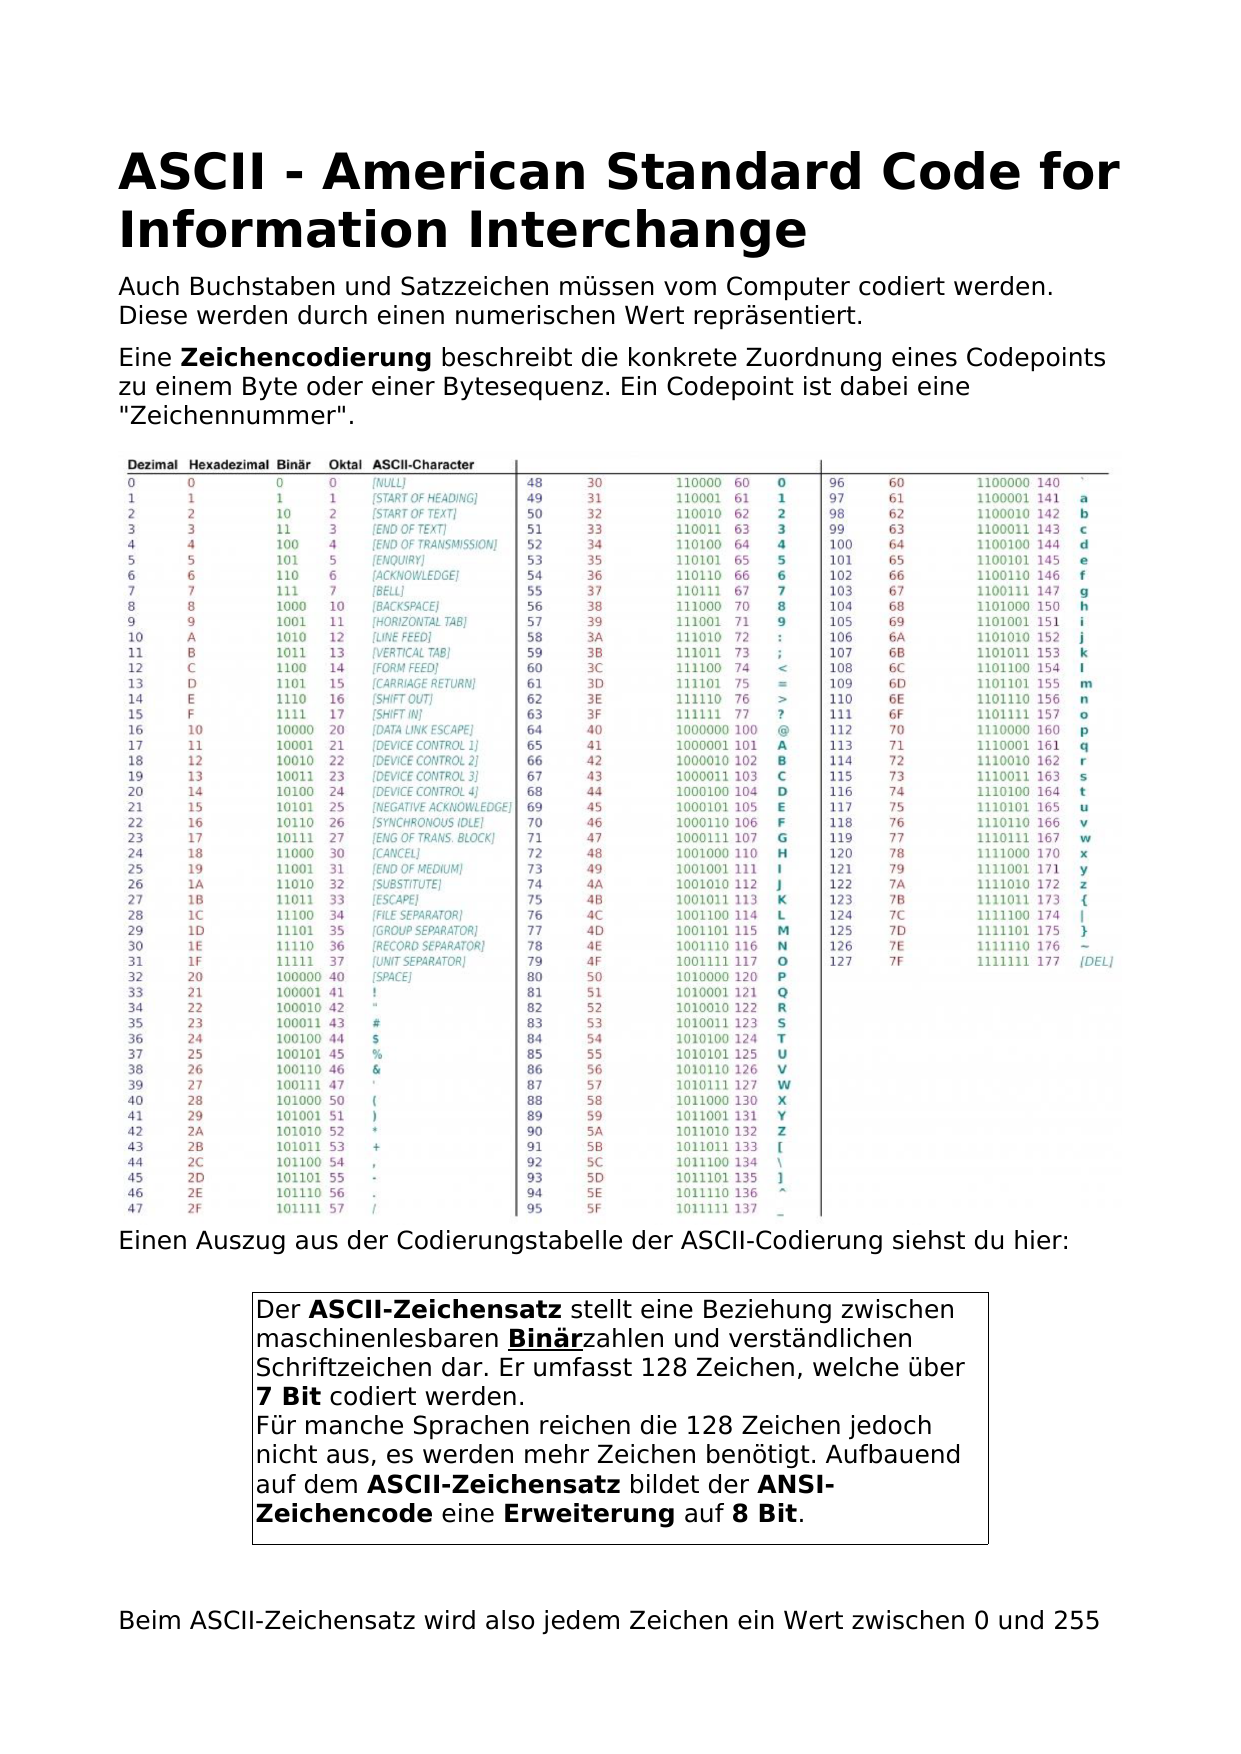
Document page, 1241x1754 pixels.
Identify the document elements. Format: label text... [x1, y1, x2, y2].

text Auch Buchstaben und Satzzeichen müssen vom Computer codiert werden. Diese werden durch einen numerischen Wert repräsentiert. [118, 272, 1122, 330]
text Einen Auszug aus der Codierungstabelle der ASCII-Codierung siehst du hier: [118, 1227, 1122, 1256]
text Beim ASCII-Zeichensatz wird also jedem Zeichen ein Wert zwischen 0 und 255 [118, 1606, 1122, 1635]
picture [118, 442, 1123, 1227]
table_header Der ASCII-Zeichensatz stellt eine Beziehung zwischen maschinenlesbaren Binärzahlen und verständlichen Schriftzeichen dar. Er umfasst 128 Zeichen, welche über 7 Bit codiert werden. Für manche Sprachen reichen die 128 Zeichen jedoch nicht aus, es werden mehr Zeichen benötigt. Aufbauend auf dem ASCII-Zeichensatz bildet der ANSI-Zeichencode eine Erweiterung auf 8 Bit. [253, 1293, 988, 1544]
text Eine Zeichencodierung beschreibt die konkrete Zuordnung eines Codepoints zu einem Byte oder einer Bytesequenz. Ein Codepoint ist dabei eine "Zeichennummer". [118, 343, 1122, 430]
subtitle ASCII - American Standard Code for Information Interchange [118, 143, 1122, 259]
